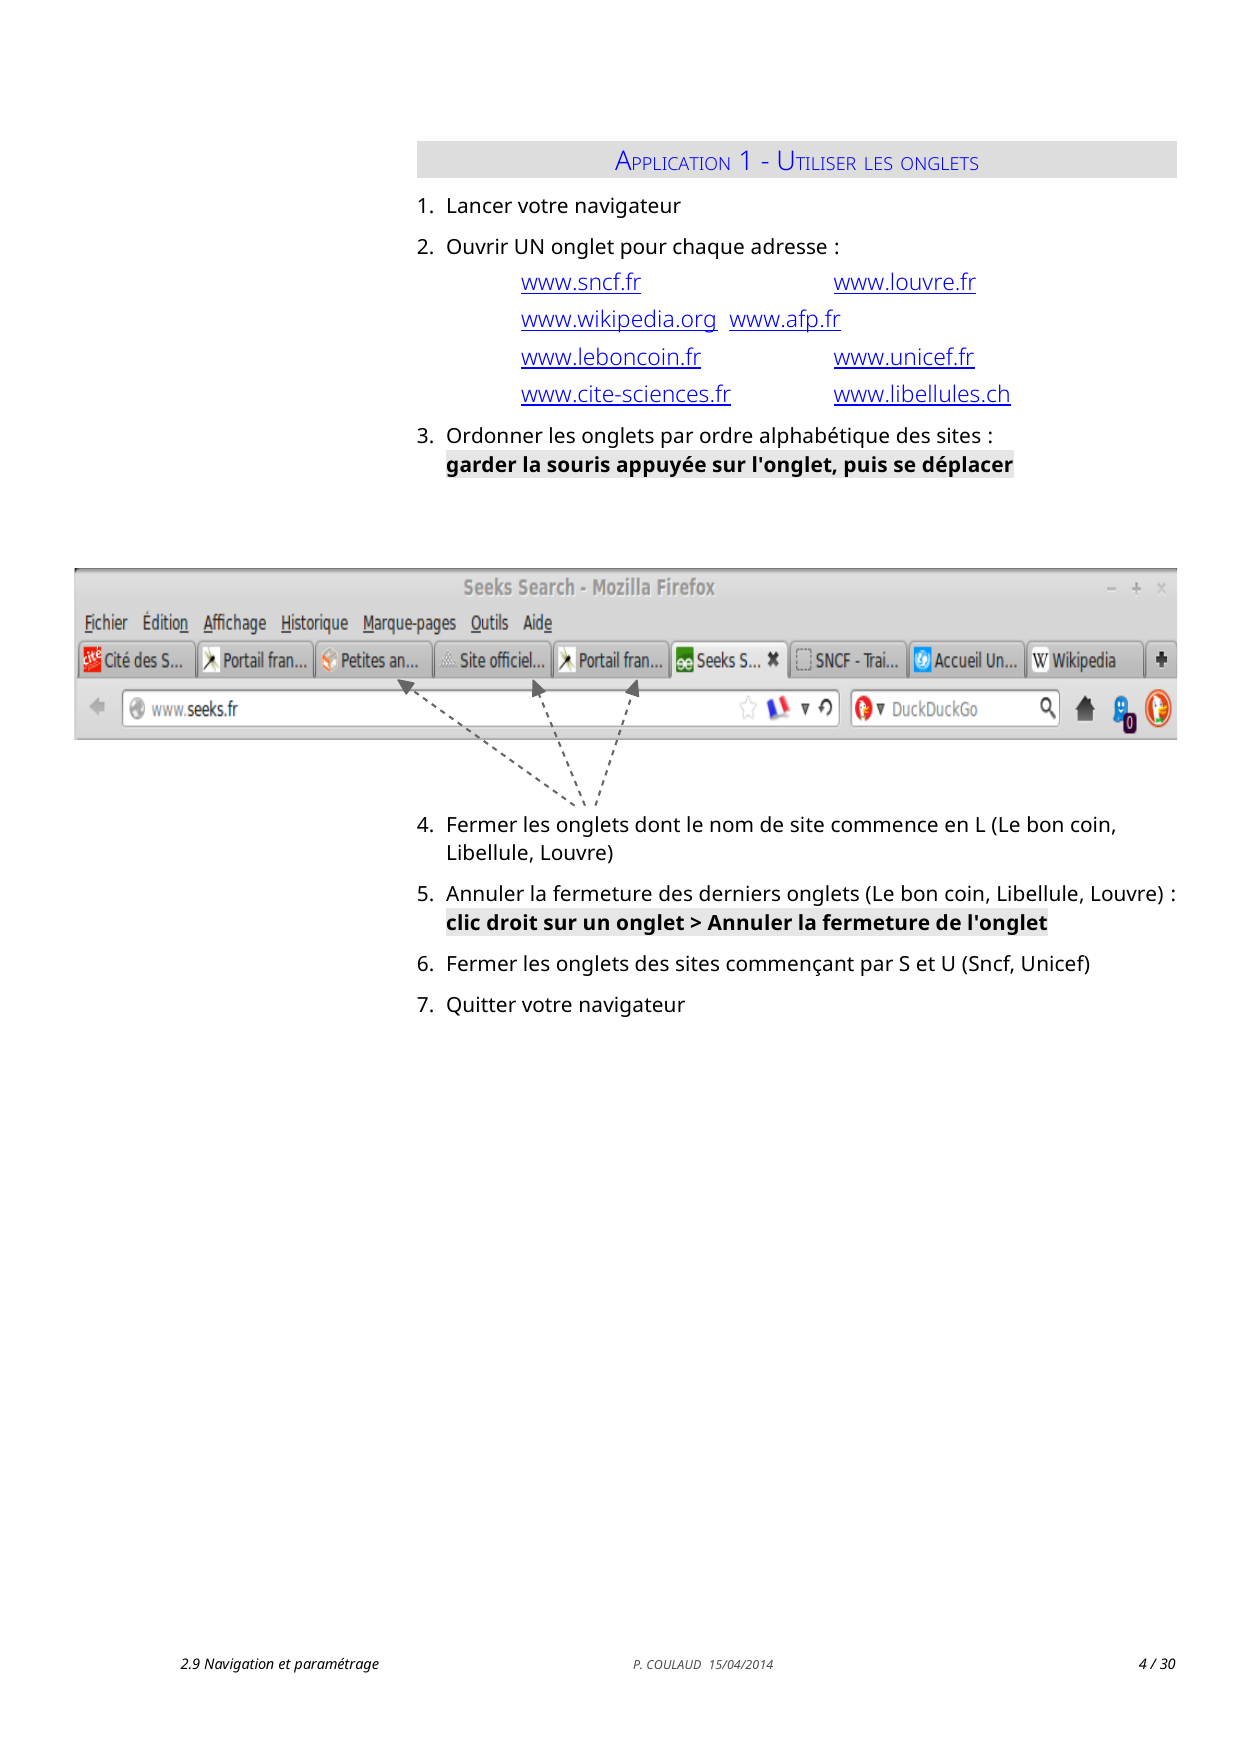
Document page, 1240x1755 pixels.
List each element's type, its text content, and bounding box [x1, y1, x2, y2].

list Ouvrir UN onglet pour chaque adresse : [417, 232, 1177, 260]
list Fermer les onglets des sites commençant par S et U (Sncf, Unicef) [417, 949, 1177, 977]
list Quitter votre navigateur [417, 990, 1177, 1018]
list Annuler la fermeture des derniers onglets (Le bon coin, Libellule, Louvre) : clic droit sur un onglet > Annuler la fermeture de l'onglet [417, 879, 1177, 936]
list Lancer votre navigateur [417, 191, 1177, 219]
subtitle Utiliser les onglets [417, 141, 1177, 178]
list Fermer les onglets dont le nom de site commence en L (Le bon coin, Libellule, Louvre) [417, 809, 1177, 867]
list Ordonner les onglets par ordre alphabétique des sites : garder la souris appuyée sur l'onglet, puis se déplacer [417, 421, 1177, 478]
picture [74, 568, 1178, 740]
list www.sncf.fr www.louvre.fr www.wikipedia.org www.afp.fr www.leboncoin.fr www.unicef.fr www.cite-sciences.fr www.libellules.ch [521, 266, 1177, 409]
